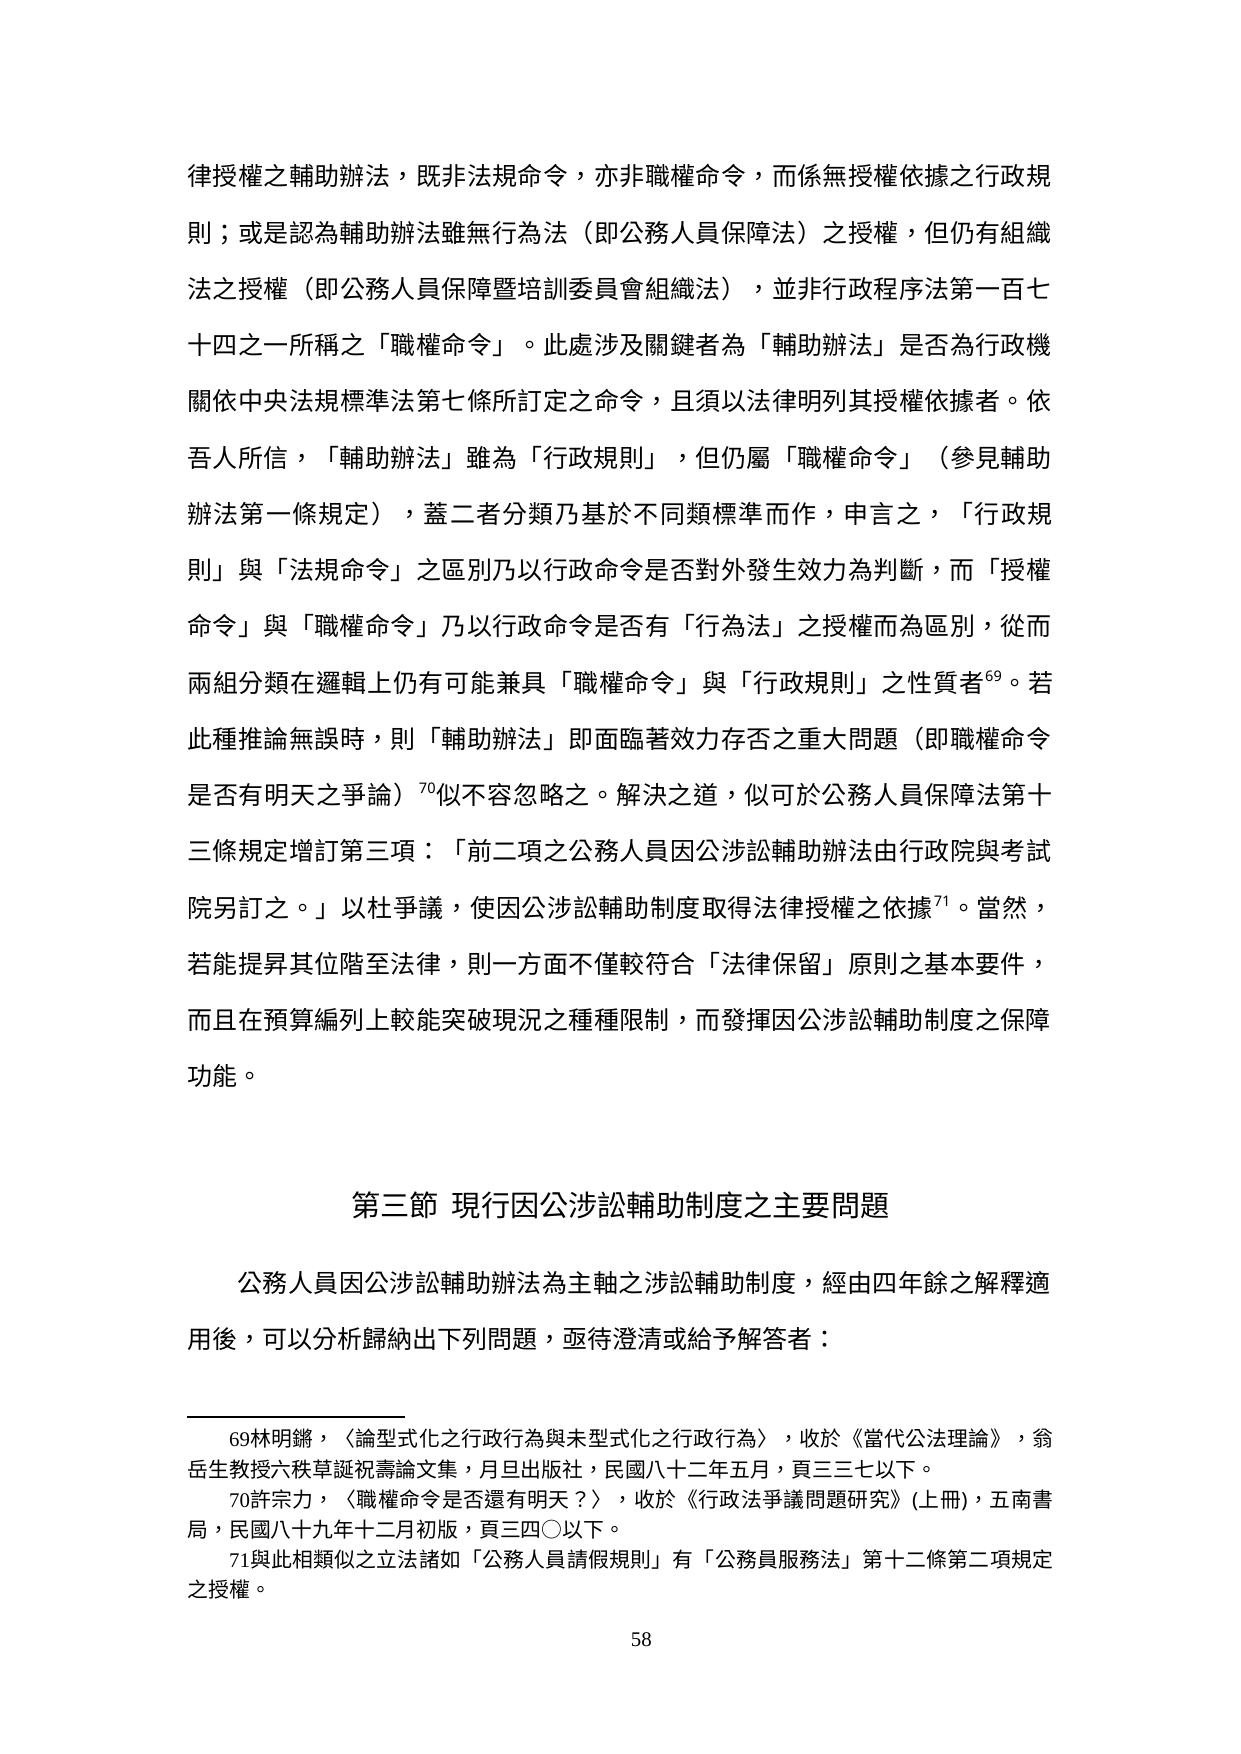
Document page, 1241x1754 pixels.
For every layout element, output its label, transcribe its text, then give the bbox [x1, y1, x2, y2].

text 林明鏘，〈論型式化之行政行為與未型式化之行政行為〉，收於《當代公法理論》，翁岳生教授六秩草誕祝壽論文集，月旦出版社，民國八十二年五月，頁三三七以下。 [187, 1423, 1053, 1483]
text 許宗力，〈職權命令是否還有明天？〉，收於《行政法爭議問題研究》(上冊)，五南書局，民國八十九年十二月初版，頁三四○以下。 [187, 1483, 1053, 1543]
text 與此相類似之立法諸如「公務人員請假規則」有「公務員服務法」第十二條第二項規定之授權。 [187, 1543, 1053, 1604]
list 現行因公涉訟輔助制度之主要問題 [187, 1160, 1053, 1235]
text 基於此種認知，在法律政策上另外值得思索的問題係：是否將因公涉訟輔助制度提升其法律位階？詳言之，是否將現行「輔助辦法」提升為「輔助法」，除一方面彰顯「制度保障」之精神外，並能符合「法律保留」原則之要求。最起碼也應該將現行「職權命令」之位階提昇為「法規命令」之位階，否則依行政程序法第一百七十四條之一的規定，職權命令有效期限僅至民國九十一年十二月卅一日止，沒有法律授權之「輔助辦法」是否會因為不符合行政程序法之規定，而淪為無效之結果，頗值得我們留意。或有人認為：輔助辦法純屬機關內部之行政規則，對外並不生效力，故不必有授權之依據，申言之：沒有法律授權之輔助辦法，既非法規命令，亦非職權命令，而係無授權依據之行政規則；或是認為輔助辦法雖無行為法（即公務人員保障法）之授權，但仍有組織法之授權（即公務人員保障暨培訓委員會組織法），並非行政程序法第一百七十四之一所稱之「職權命令」。此處涉及關鍵者為「輔助辦法」是否為行政機關依中央法規標準法第七條所訂定之命令，且須以法律明列其授權依據者。依吾人所信，「輔助辦法」雖為「行政規則」，但仍屬「職權命令」（參見輔助辦法第一條規定），蓋二者分類乃基於不同類標準而作，申言之，「行政規則」與「法規命令」之區別乃以行政命令是否對外發生效力為判斷，而「授權命令」與「職權命令」乃以行政命令是否有「行為法」之授權而為區別，從而兩組分類在邏輯上仍有可能兼具「職權命令」與「行政規則」之性質者。若此種推論無誤時，則「輔助辦法」即面臨著效力存否之重大問題（即職權命令是否有明天之爭論）似不容忽略之。解決之道，似可於公務人員保障法第十三條規定增訂第三項：「前二項之公務人員因公涉訟輔助辦法由行政院與考試院另訂之。」以杜爭議，使因公涉訟輔助制度取得法律授權之依據。當然，若能提昇其位階至法律，則一方面不僅較符合「法律保留」原則之基本要件，而且在預算編列上較能突破現況之種種限制，而發揮因公涉訟輔助制度之保障功能。 [187, 150, 1053, 1087]
text 公務人員因公涉訟輔助辦法為主軸之涉訟輔助制度，經由四年餘之解釋適用後，可以分析歸納出下列問題，亟待澄清或給予解答者： [187, 1256, 1053, 1350]
